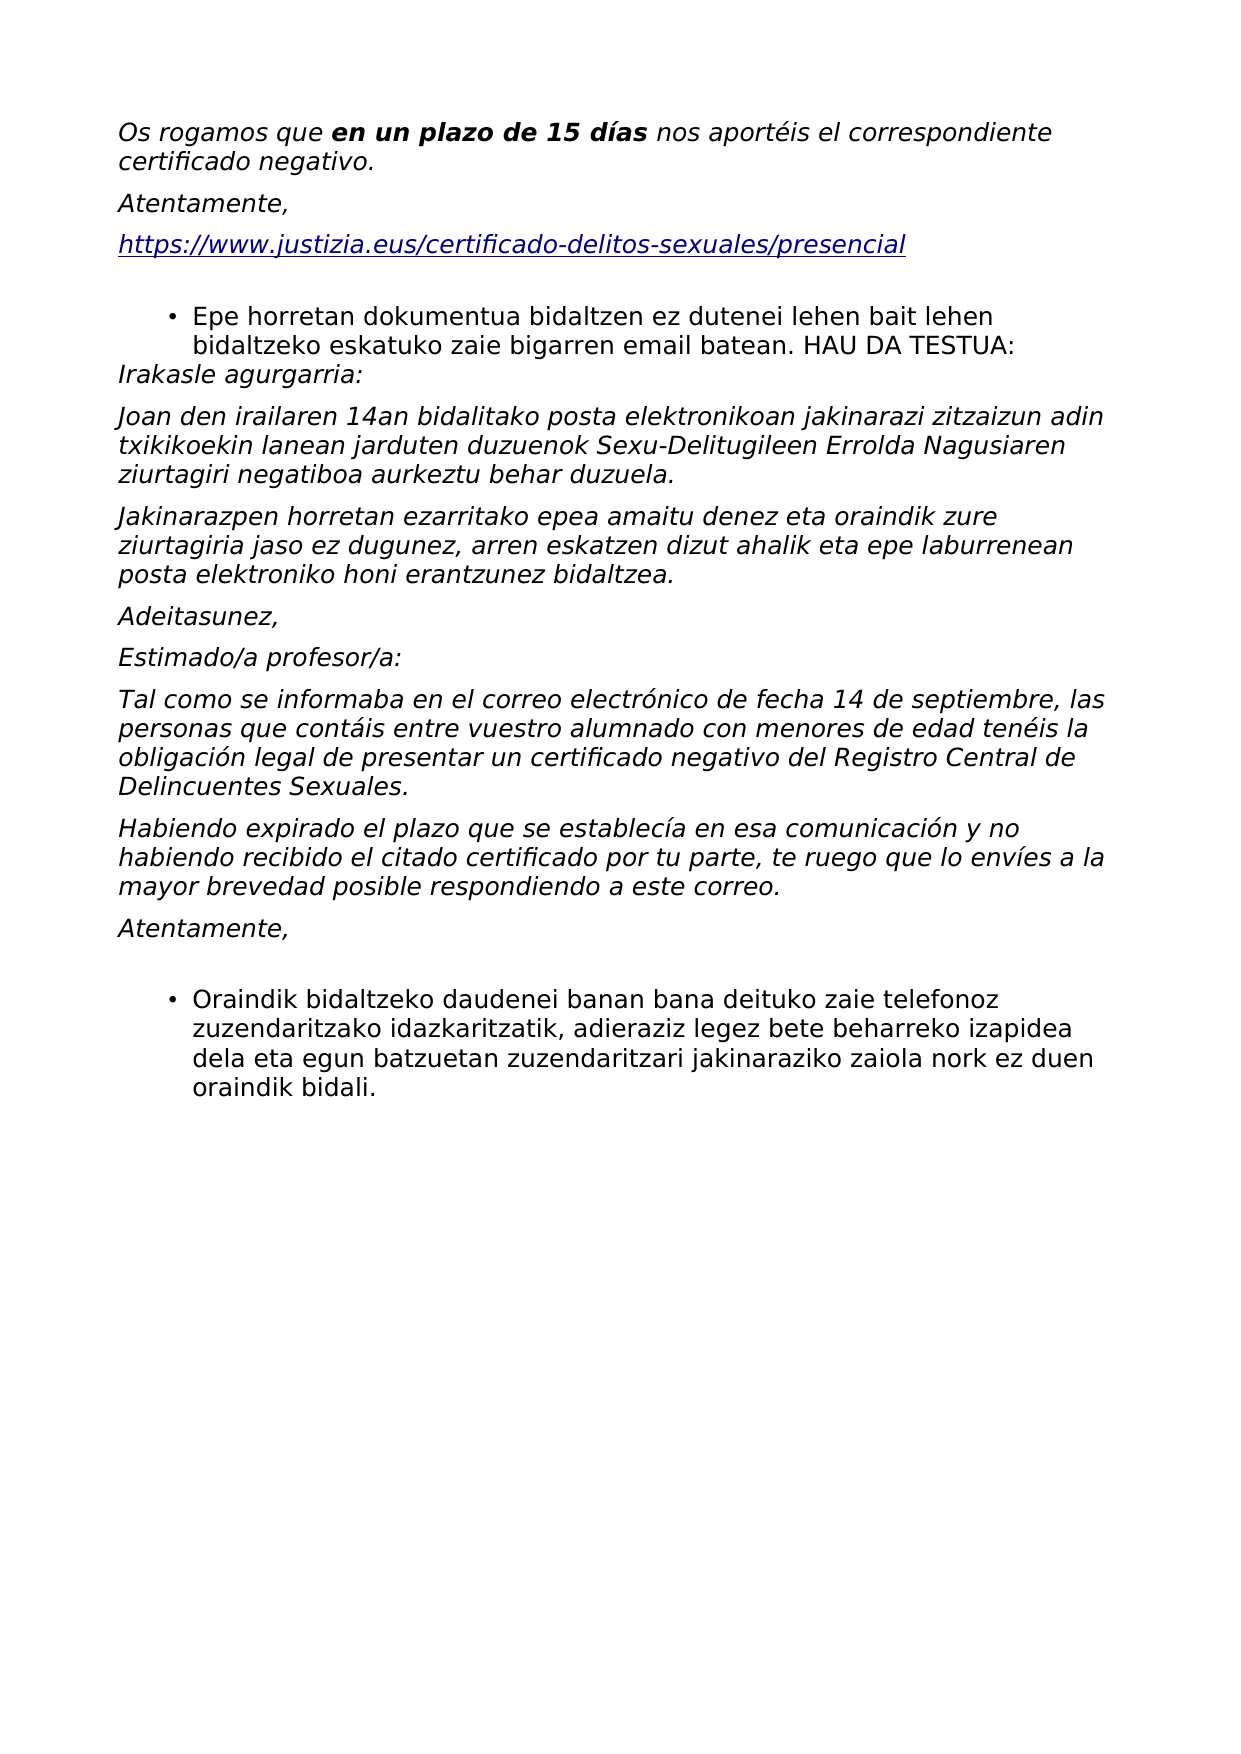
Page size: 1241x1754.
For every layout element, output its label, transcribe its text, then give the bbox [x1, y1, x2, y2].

text Atentamente, [118, 189, 1122, 218]
text Atentamente, [118, 914, 1122, 943]
text Adeitasunez, [118, 602, 1122, 631]
text Irakasle agurgarria: [118, 360, 1122, 389]
text Os rogamos que en un plazo de 15 días nos aportéis el correspondiente certificado negativo. [118, 118, 1122, 176]
text Tal como se informaba en el correo electrónico de fecha 14 de septiembre, las personas que contáis entre vuestro alumnado con menores de edad tenéis la obligación legal de presentar un certificado negativo del Registro Central de Delincuentes Sexuales. [118, 685, 1122, 802]
text Estimado/a profesor/a: [118, 643, 1122, 673]
list Epe horretan dokumentua bidaltzen ez dutenei lehen bait lehen bidaltzeko eskatuko zaie bigarren email batean. HAU DA TESTUA: [177, 302, 1122, 360]
text Habiendo expirado el plazo que se establecía en esa comunicación y no habiendo recibido el citado certificado por tu parte, te ruego que lo envíes a la mayor brevedad posible respondiendo a este correo. [118, 814, 1122, 902]
text https://www.justizia.eus/certificado-delitos-sexuales/presencial [118, 231, 1122, 260]
text Jakinarazpen horretan ezarritako epea amaitu denez eta oraindik zure ziurtagiria jaso ez dugunez, arren eskatzen dizut ahalik eta epe laburrenean posta elektroniko honi erantzunez bidaltzea. [118, 502, 1122, 589]
list Oraindik bidaltzeko daudenei banan bana deituko zaie telefonoz zuzendaritzako idazkaritzatik, adieraziz legez bete beharreko izapidea dela eta egun batzuetan zuzendaritzari jakinaraziko zaiola nork ez duen oraindik bidali. [177, 985, 1122, 1102]
text Joan den irailaren 14an bidalitako posta elektronikoan jakinarazi zitzaizun adin txikikoekin lanean jarduten duzuenok Sexu-Delitugileen Errolda Nagusiaren ziurtagiri negatiboa aurkeztu behar duzuela. [118, 402, 1122, 489]
